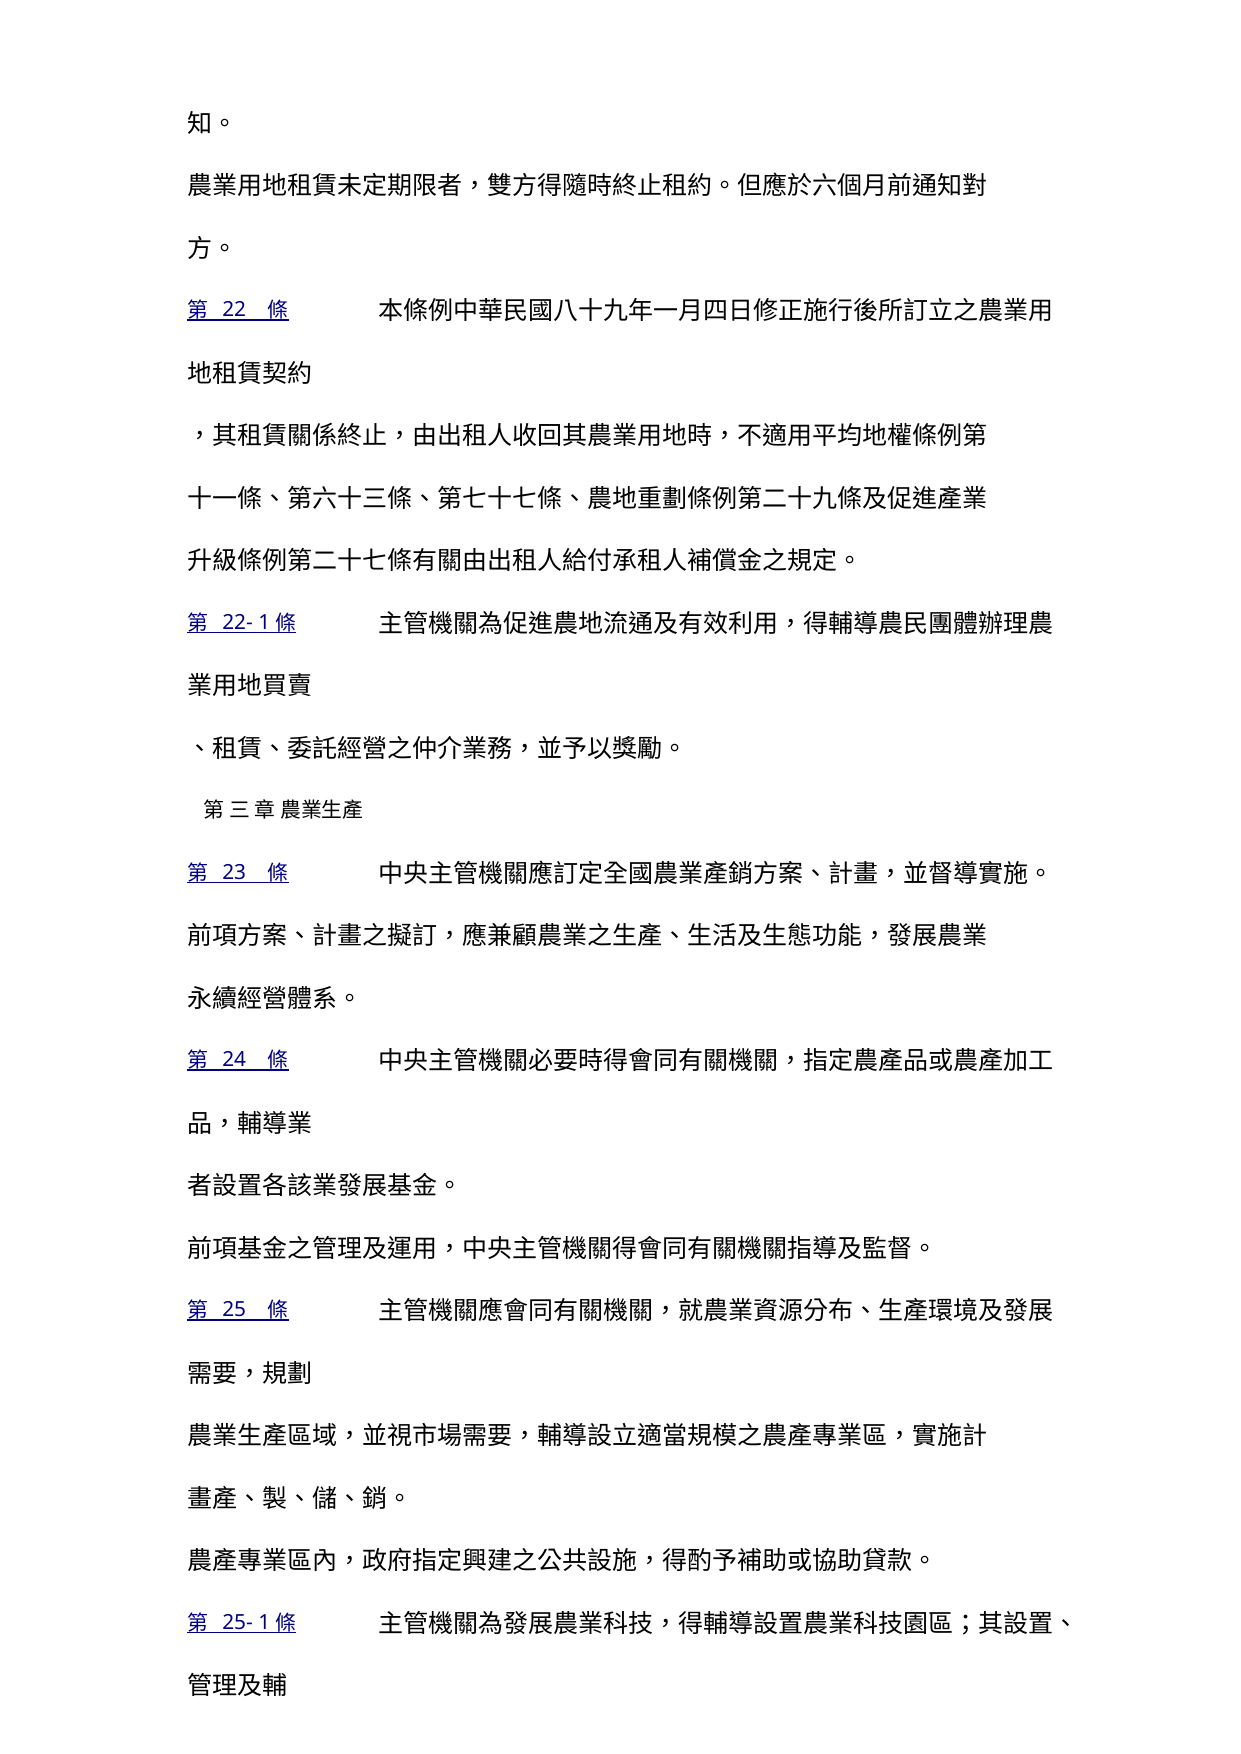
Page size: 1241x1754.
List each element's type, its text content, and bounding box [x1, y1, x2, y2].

text 第 三 章 農業生產 [187, 767, 1053, 829]
text 升級條例第二十七條有關由出租人給付承租人補償金之規定。 [187, 517, 1053, 579]
text 方。 [187, 204, 1053, 267]
text 第 25- 1 條 主管機關為發展農業科技，得輔導設置農業科技園區；其設置、管理及輔 [187, 1579, 1053, 1704]
text 者設置各該業發展基金。 [187, 1142, 1053, 1204]
text ，其租賃關係終止，由出租人收回其農業用地時，不適用平均地權條例第 [187, 392, 1053, 454]
text 第 24 條 中央主管機關必要時得會同有關機關，指定農產品或農產加工品，輔導業 [187, 1017, 1053, 1142]
text 、租賃、委託經營之仲介業務，並予以獎勵。 [187, 704, 1053, 767]
text 前項基金之管理及運用，中央主管機關得會同有關機關指導及監督。 [187, 1204, 1053, 1267]
text 第 22 條 本條例中華民國八十九年一月四日修正施行後所訂立之農業用地租賃契約 [187, 267, 1053, 392]
text 第 23 條 中央主管機關應訂定全國農業產銷方案、計畫，並督導實施。 [187, 829, 1053, 892]
text 知。 [187, 79, 1053, 142]
text 第 25 條 主管機關應會同有關機關，就農業資源分布、生產環境及發展需要，規劃 [187, 1267, 1053, 1392]
text 畫產、製、儲、銷。 [187, 1454, 1053, 1517]
text 前項方案、計畫之擬訂，應兼顧農業之生產、生活及生態功能，發展農業 [187, 892, 1053, 954]
text 農業生產區域，並視市場需要，輔導設立適當規模之農產專業區，實施計 [187, 1392, 1053, 1454]
text 第 22- 1 條 主管機關為促進農地流通及有效利用，得輔導農民團體辦理農業用地買賣 [187, 579, 1053, 704]
text 永續經營體系。 [187, 954, 1053, 1017]
text 十一條、第六十三條、第七十七條、農地重劃條例第二十九條及促進產業 [187, 454, 1053, 517]
text 農業用地租賃未定期限者，雙方得隨時終止租約。但應於六個月前通知對 [187, 142, 1053, 204]
text 農產專業區內，政府指定興建之公共設施，得酌予補助或協助貸款。 [187, 1517, 1053, 1579]
